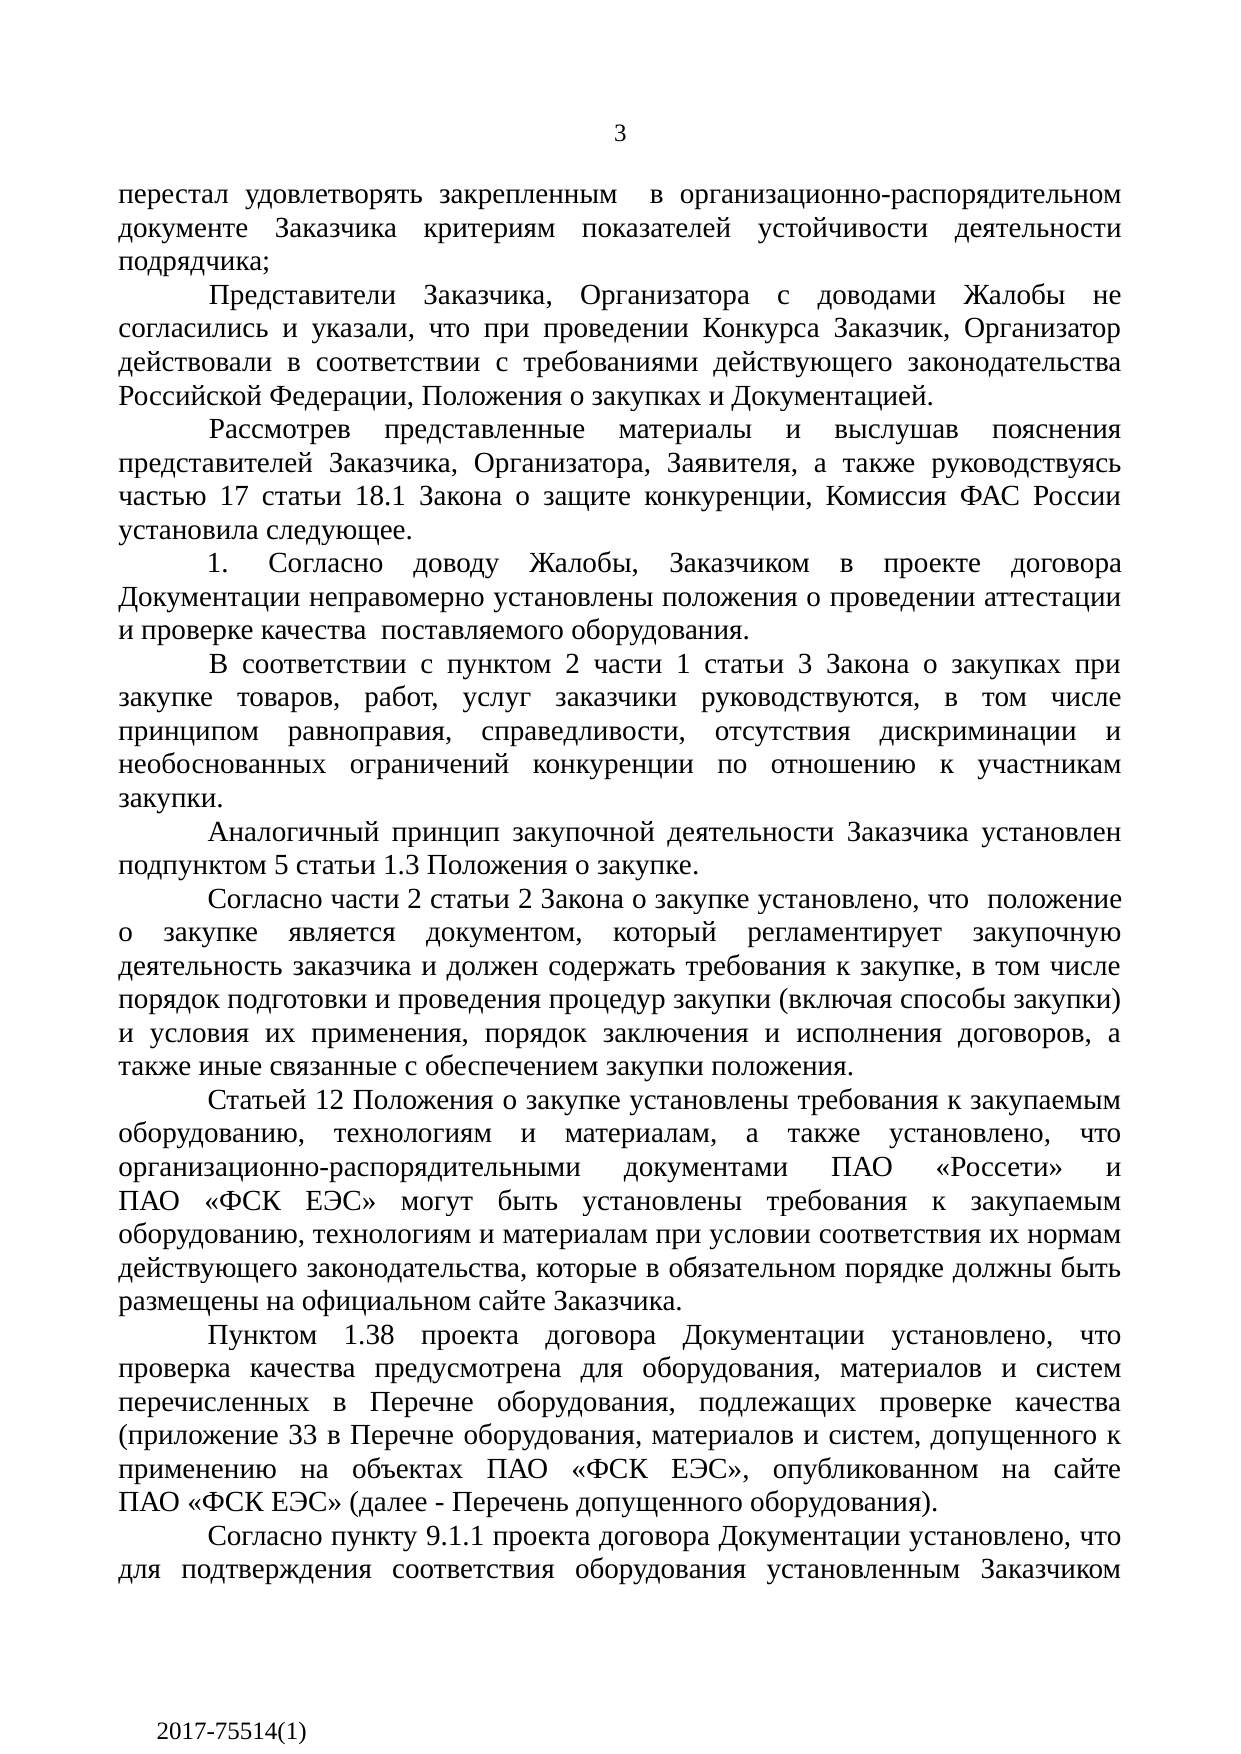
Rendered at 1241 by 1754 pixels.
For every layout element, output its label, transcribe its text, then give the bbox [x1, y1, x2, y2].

text Аналогичный принцип закупочной деятельности Заказчика установлен подпунктом 5 статьи 1.3 Положения о закупке. [118, 814, 1122, 881]
text Представители Заказчика, Организатора с доводами Жалобы не согласились и указали, что при проведении Конкурса Заказчик, Организатор действовали в соответствии с требованиями действующего законодательства Российской Федерации, Положения о закупках и Документацией. [118, 277, 1122, 411]
text Согласно пункту 9.1.1 проекта договора Документации установлено, что для подтверждения соответствия оборудования установленным Заказчиком [118, 1518, 1122, 1585]
list Согласно доводу Жалобы, Заказчиком в проекте договора Документации неправомерно установлены положения о проведении аттестации и проверке качества поставляемого оборудования. [118, 545, 1122, 646]
list перестал удовлетворять закрепленным в организационно-распорядительном документе Заказчика критериям показателей устойчивости деятельности подрядчика; [118, 176, 1122, 277]
text Пунктом 1.38 проекта договора Документации установлено, что проверка качества предусмотрена для оборудования, материалов и систем перечисленных в Перечне оборудования, подлежащих проверке качества (приложение 33 в Перечне оборудования, материалов и систем, допущенного к применению на объектах ПАО «ФСК ЕЭС», опубликованном на сайте ПАО «ФСК ЕЭС» (далее - Перечень допущенного оборудования). [118, 1317, 1122, 1518]
text Статьей 12 Положения о закупке установлены требования к закупаемым оборудованию, технологиям и материалам, а также установлено, что организационно-распорядительными документами ПАО «Россети» и ПАО «ФСК ЕЭС» могут быть установлены требования к закупаемым оборудованию, технологиям и материалам при условии соответствия их нормам действующего законодательства, которые в обязательном порядке должны быть размещены на официальном сайте Заказчика. [118, 1082, 1122, 1317]
text Согласно части 2 статьи 2 Закона о закупке установлено, что положение о закупке является документом, который регламентирует закупочную деятельность заказчика и должен содержать требования к закупке, в том числе порядок подготовки и проведения процедур закупки (включая способы закупки) и условия их применения, порядок заключения и исполнения договоров, а также иные связанные с обеспечением закупки положения. [118, 881, 1122, 1082]
text В соответствии с пунктом 2 части 1 статьи 3 Закона о закупках при закупке товаров, работ, услуг заказчики руководствуются, в том числе принципом равноправия, справедливости, отсутствия дискриминации и необоснованных ограничений конкуренции по отношению к участникам закупки. [118, 646, 1122, 814]
text Рассмотрев представленные материалы и выслушав пояснения представителей Заказчика, Организатора, Заявителя, а также руководствуясь частью 17 статьи 18.1 Закона о защите конкуренции, Комиссия ФАС России установила следующее. [118, 411, 1122, 545]
